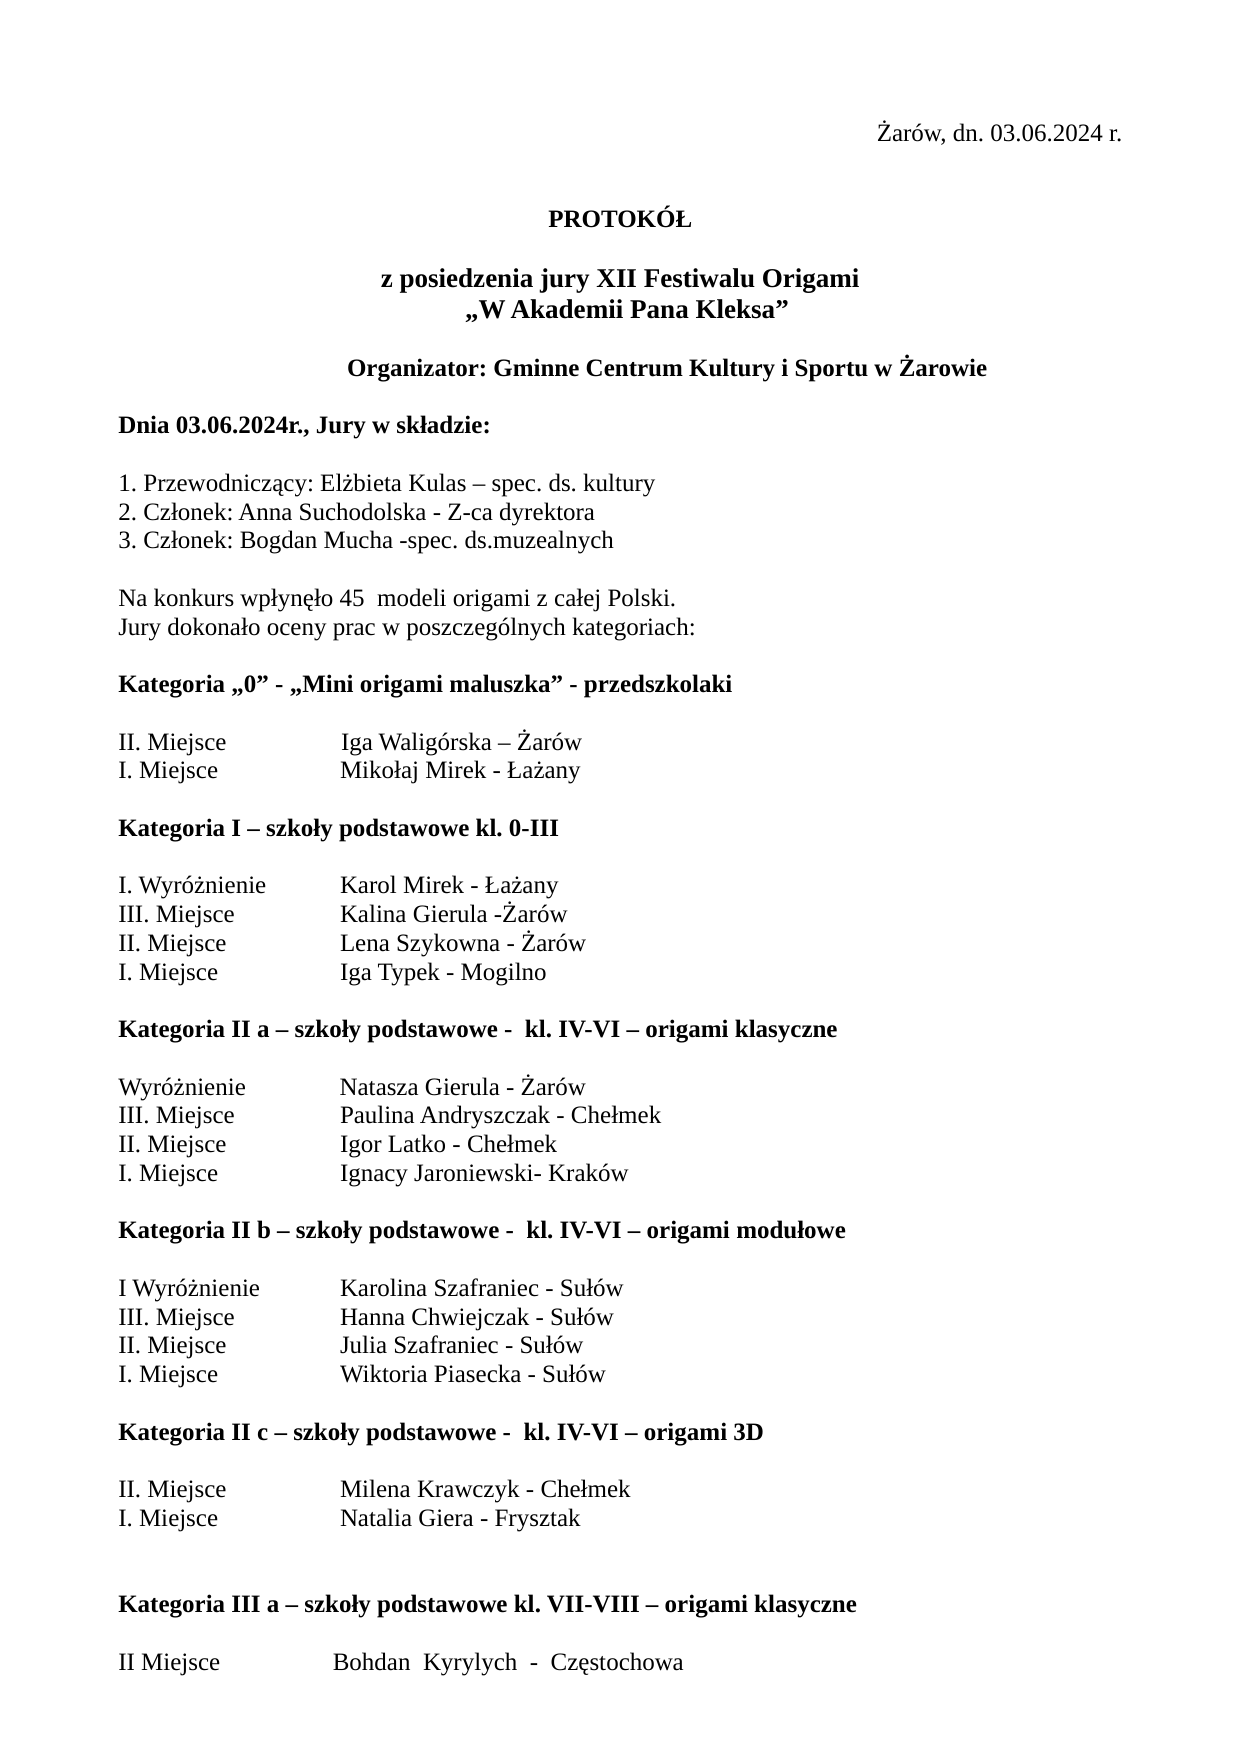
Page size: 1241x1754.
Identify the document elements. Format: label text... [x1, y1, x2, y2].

text I. Miejsce Mikołaj Mirek - Łażany [118, 755, 1122, 784]
text Na konkurs wpłynęło 45 modeli origami z całej Polski. Jury dokonało oceny prac w poszczególnych kategoriach: [118, 583, 1122, 640]
text II. Miejsce Milena Krawczyk - Chełmek [118, 1474, 1122, 1503]
text I. Miejsce Ignacy Jaroniewski- Kraków [118, 1158, 1122, 1187]
text II Miejsce Bohdan Kyrylych - Częstochowa [118, 1647, 1122, 1675]
text Kategoria „0” - „Mini origami maluszka” - przedszkolaki [118, 669, 1122, 698]
text 2. Członek: Anna Suchodolska - Z-ca dyrektora [118, 497, 1122, 525]
text Kategoria I – szkoły podstawowe kl. 0-III [118, 813, 1122, 842]
text Kategoria II c – szkoły podstawowe - kl. IV-VI – origami 3D [118, 1417, 1122, 1445]
text PROTOKÓŁ [118, 204, 1122, 233]
text I. Wyróżnienie Karol Mirek - Łażany [118, 870, 1122, 899]
text I. Miejsce Iga Typek - Mogilno [118, 957, 1122, 985]
text II. Miejsce Iga Waligórska – Żarów [118, 727, 1122, 755]
text Kategoria III a – szkoły podstawowe kl. VII-VIII – origami klasyczne [118, 1589, 1122, 1618]
text „W Akademii Pana Kleksa” [118, 293, 1122, 324]
text Żarów, dn. 03.06.2024 r. [118, 118, 1122, 147]
text II. Miejsce Lena Szykowna - Żarów [118, 928, 1122, 957]
text I. Miejsce Wiktoria Piasecka - Sułów [118, 1359, 1122, 1388]
text Dnia 03.06.2024r., Jury w składzie: [118, 410, 1122, 439]
text I. Miejsce Natalia Giera - Frysztak [118, 1503, 1122, 1532]
text Kategoria II a – szkoły podstawowe - kl. IV-VI – origami klasyczne [118, 1014, 1122, 1043]
text 3. Członek: Bogdan Mucha -spec. ds.muzealnych [118, 525, 1122, 554]
text II. Miejsce Igor Latko - Chełmek [118, 1129, 1122, 1158]
text II. Miejsce Julia Szafraniec - Sułów [118, 1330, 1122, 1359]
text Organizator: Gminne Centrum Kultury i Sportu w Żarowie [118, 353, 1122, 382]
text III. Miejsce Paulina Andryszczak - Chełmek [118, 1100, 1122, 1129]
text z posiedzenia jury XII Festiwalu Origami [118, 262, 1122, 293]
text III. Miejsce Kalina Gierula -Żarów [118, 899, 1122, 928]
text Wyróżnienie Natasza Gierula - Żarów [118, 1072, 1122, 1100]
text III. Miejsce Hanna Chwiejczak - Sułów [118, 1302, 1122, 1330]
text 1. Przewodniczący: Elżbieta Kulas – spec. ds. kultury [118, 468, 1122, 497]
text Kategoria II b – szkoły podstawowe - kl. IV-VI – origami modułowe [118, 1215, 1122, 1244]
text I Wyróżnienie Karolina Szafraniec - Sułów [118, 1273, 1122, 1302]
